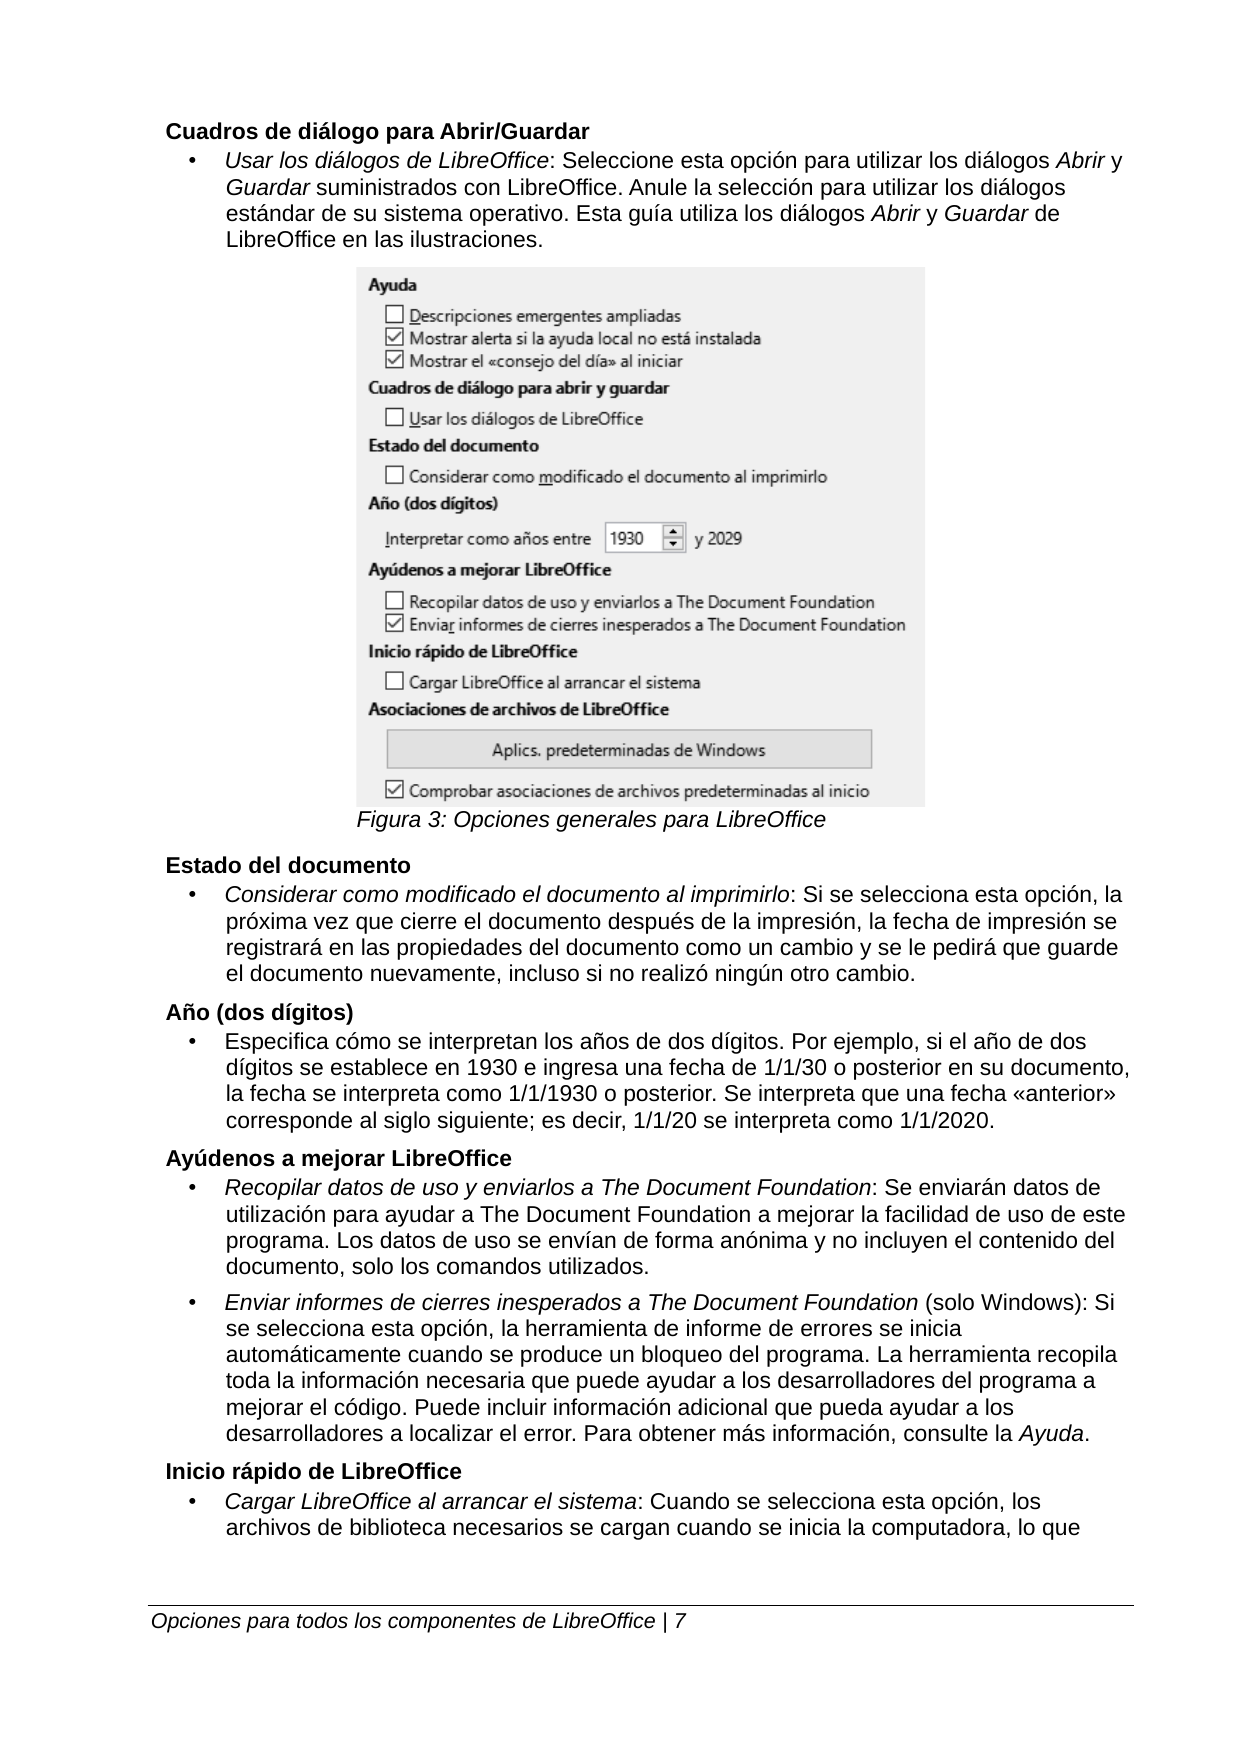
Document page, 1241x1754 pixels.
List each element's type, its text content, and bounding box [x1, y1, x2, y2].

text Año (dos dígitos) [165, 998, 1134, 1025]
picture [356, 267, 926, 807]
text Inicio rápido de LibreOffice [165, 1458, 1134, 1485]
list Usar los diálogos de LibreOffice: Seleccione esta opción para utilizar los diálogos Abrir y Guardar suministrados con LibreOffice. Anule la selección para utilizar los diálogos estándar de su sistema operativo. Esta guía utiliza los diálogos Abrir y Guardar de LibreOffice en las ilustraciones. [185, 144, 1134, 256]
list Especifica cómo se interpretan los años de dos dígitos. Por ejemplo, si el año de dos dígitos se establece en 1930 e ingresa una fecha de 1/1/30 o posterior en su documento, la fecha se interpreta como 1/1/1930 o posterior. Se interpreta que una fecha «anterior» corresponde al siglo siguiente; es decir, 1/1/20 se interpreta como 1/1/2020. [185, 1025, 1134, 1136]
text Ayúdenos a mejorar LibreOffice [165, 1145, 1134, 1171]
text Estado del documento [165, 852, 1134, 878]
list Recopilar datos de uso y enviarlos a The Document Foundation: Se enviarán datos de utilización para ayudar a The Document Foundation a mejorar la facilidad de uso de este programa. Los datos de uso se envían de forma anónima y no incluyen el contenido del documento, solo los comandos utilizados. [185, 1171, 1134, 1279]
text Cuadros de diálogo para Abrir/Guardar [165, 118, 1134, 144]
text Figura 3: Opciones generales para LibreOffice [356, 807, 925, 833]
list Cargar LibreOffice al arrancar el sistema: Cuando se selecciona esta opción, los archivos de biblioteca necesarios se cargan cuando se inicia la computadora, lo que [185, 1485, 1134, 1543]
list Enviar informes de cierres inesperados a The Document Foundation (solo Windows): Si se selecciona esta opción, la herramienta de informe de errores se inicia automáticamente cuando se produce un bloqueo del programa. La herramienta recopila toda la información necesaria que puede ayudar a los desarrolladores del programa a mejorar el código. Puede incluir información adicional que pueda ayudar a los desarrolladores a localizar el error. Para obtener más información, consulte la Ayuda. [185, 1286, 1134, 1449]
list Considerar como modificado el documento al imprimirlo: Si se selecciona esta opción, la próxima vez que cierre el documento después de la impresión, la fecha de impresión se registrará en las propiedades del documento como un cambio y se le pedirá que guarde el documento nuevamente, incluso si no realizó ningún otro cambio. [185, 878, 1134, 989]
